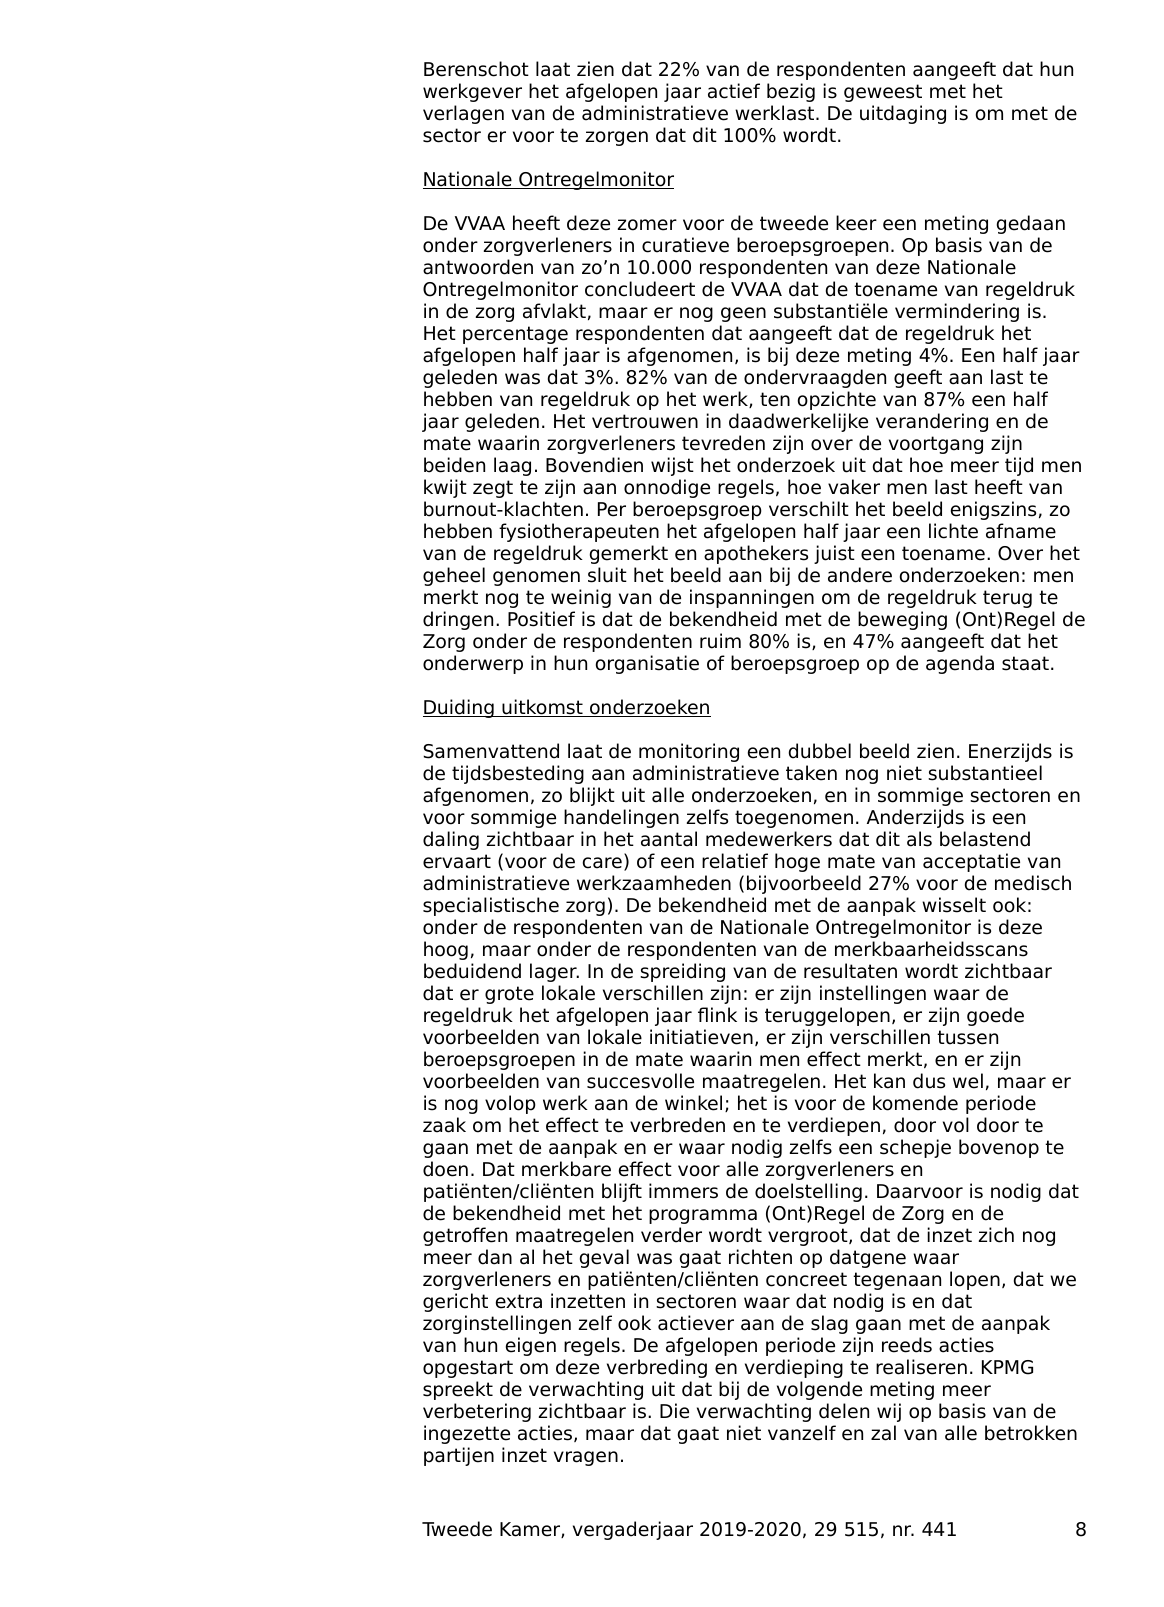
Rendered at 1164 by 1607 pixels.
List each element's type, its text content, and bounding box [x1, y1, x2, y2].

subtitle Duiding uitkomst onderzoeken [422, 697, 1087, 719]
text Berenschot laat zien dat 22% van de respondenten aangeeft dat hun werkgever het afgelopen jaar actief bezig is geweest met het verlagen van de administratieve werklast. De uitdaging is om met de sector er voor te zorgen dat dit 100% wordt. [422, 59, 1087, 147]
subtitle Nationale Ontregelmonitor [422, 169, 1087, 191]
text De VVAA heeft deze zomer voor de tweede keer een meting gedaan onder zorgverleners in curatieve beroepsgroepen. Op basis van de antwoorden van zo’n 10.000 respondenten van deze Nationale Ontregelmonitor concludeert de VVAA dat de toename van regeldruk in de zorg afvlakt, maar er nog geen substantiële vermindering is. Het percentage respondenten dat aangeeft dat de regeldruk het afgelopen half jaar is afgenomen, is bij deze meting 4%. Een half jaar geleden was dat 3%. 82% van de ondervraagden geeft aan last te hebben van regeldruk op het werk, ten opzichte van 87% een half jaar geleden. Het vertrouwen in daadwerkelijke verandering en de mate waarin zorgverleners tevreden zijn over de voortgang zijn beiden laag. Bovendien wijst het onderzoek uit dat hoe meer tijd men kwijt zegt te zijn aan onnodige regels, hoe vaker men last heeft van burnout-klachten. Per beroepsgroep verschilt het beeld enigszins, zo hebben fysiotherapeuten het afgelopen half jaar een lichte afname van de regeldruk gemerkt en apothekers juist een toename. Over het geheel genomen sluit het beeld aan bij de andere onderzoeken: men merkt nog te weinig van de inspanningen om de regeldruk terug te dringen. Positief is dat de bekendheid met de beweging (Ont)Regel de Zorg onder de respondenten ruim 80% is, en 47% aangeeft dat het onderwerp in hun organisatie of beroepsgroep op de agenda staat. [422, 213, 1087, 675]
text Samenvattend laat de monitoring een dubbel beeld zien. Enerzijds is de tijdsbesteding aan administratieve taken nog niet substantieel afgenomen, zo blijkt uit alle onderzoeken, en in sommige sectoren en voor sommige handelingen zelfs toegenomen. Anderzijds is een daling zichtbaar in het aantal medewerkers dat dit als belastend ervaart (voor de care) of een relatief hoge mate van acceptatie van administratieve werkzaamheden (bijvoorbeeld 27% voor de medisch specialistische zorg). De bekendheid met de aanpak wisselt ook: onder de respondenten van de Nationale Ontregelmonitor is deze hoog, maar onder de respondenten van de merkbaarheidsscans beduidend lager. In de spreiding van de resultaten wordt zichtbaar dat er grote lokale verschillen zijn: er zijn instellingen waar de regeldruk het afgelopen jaar flink is teruggelopen, er zijn goede voorbeelden van lokale initiatieven, er zijn verschillen tussen beroepsgroepen in de mate waarin men effect merkt, en er zijn voorbeelden van succesvolle maatregelen. Het kan dus wel, maar er is nog volop werk aan de winkel; het is voor de komende periode zaak om het effect te verbreden en te verdiepen, door vol door te gaan met de aanpak en er waar nodig zelfs een schepje bovenop te doen. Dat merkbare effect voor alle zorgverleners en patiënten/cliënten blijft immers de doelstelling. Daarvoor is nodig dat de bekendheid met het programma (Ont)Regel de Zorg en de getroffen maatregelen verder wordt vergroot, dat de inzet zich nog meer dan al het geval was gaat richten op datgene waar zorgverleners en patiënten/cliënten concreet tegenaan lopen, dat we gericht extra inzetten in sectoren waar dat nodig is en dat zorginstellingen zelf ook actiever aan de slag gaan met de aanpak van hun eigen regels. De afgelopen periode zijn reeds acties opgestart om deze verbreding en verdieping te realiseren. KPMG spreekt de verwachting uit dat bij de volgende meting meer verbetering zichtbaar is. Die verwachting delen wij op basis van de ingezette acties, maar dat gaat niet vanzelf en zal van alle betrokken partijen inzet vragen. [422, 741, 1087, 1467]
